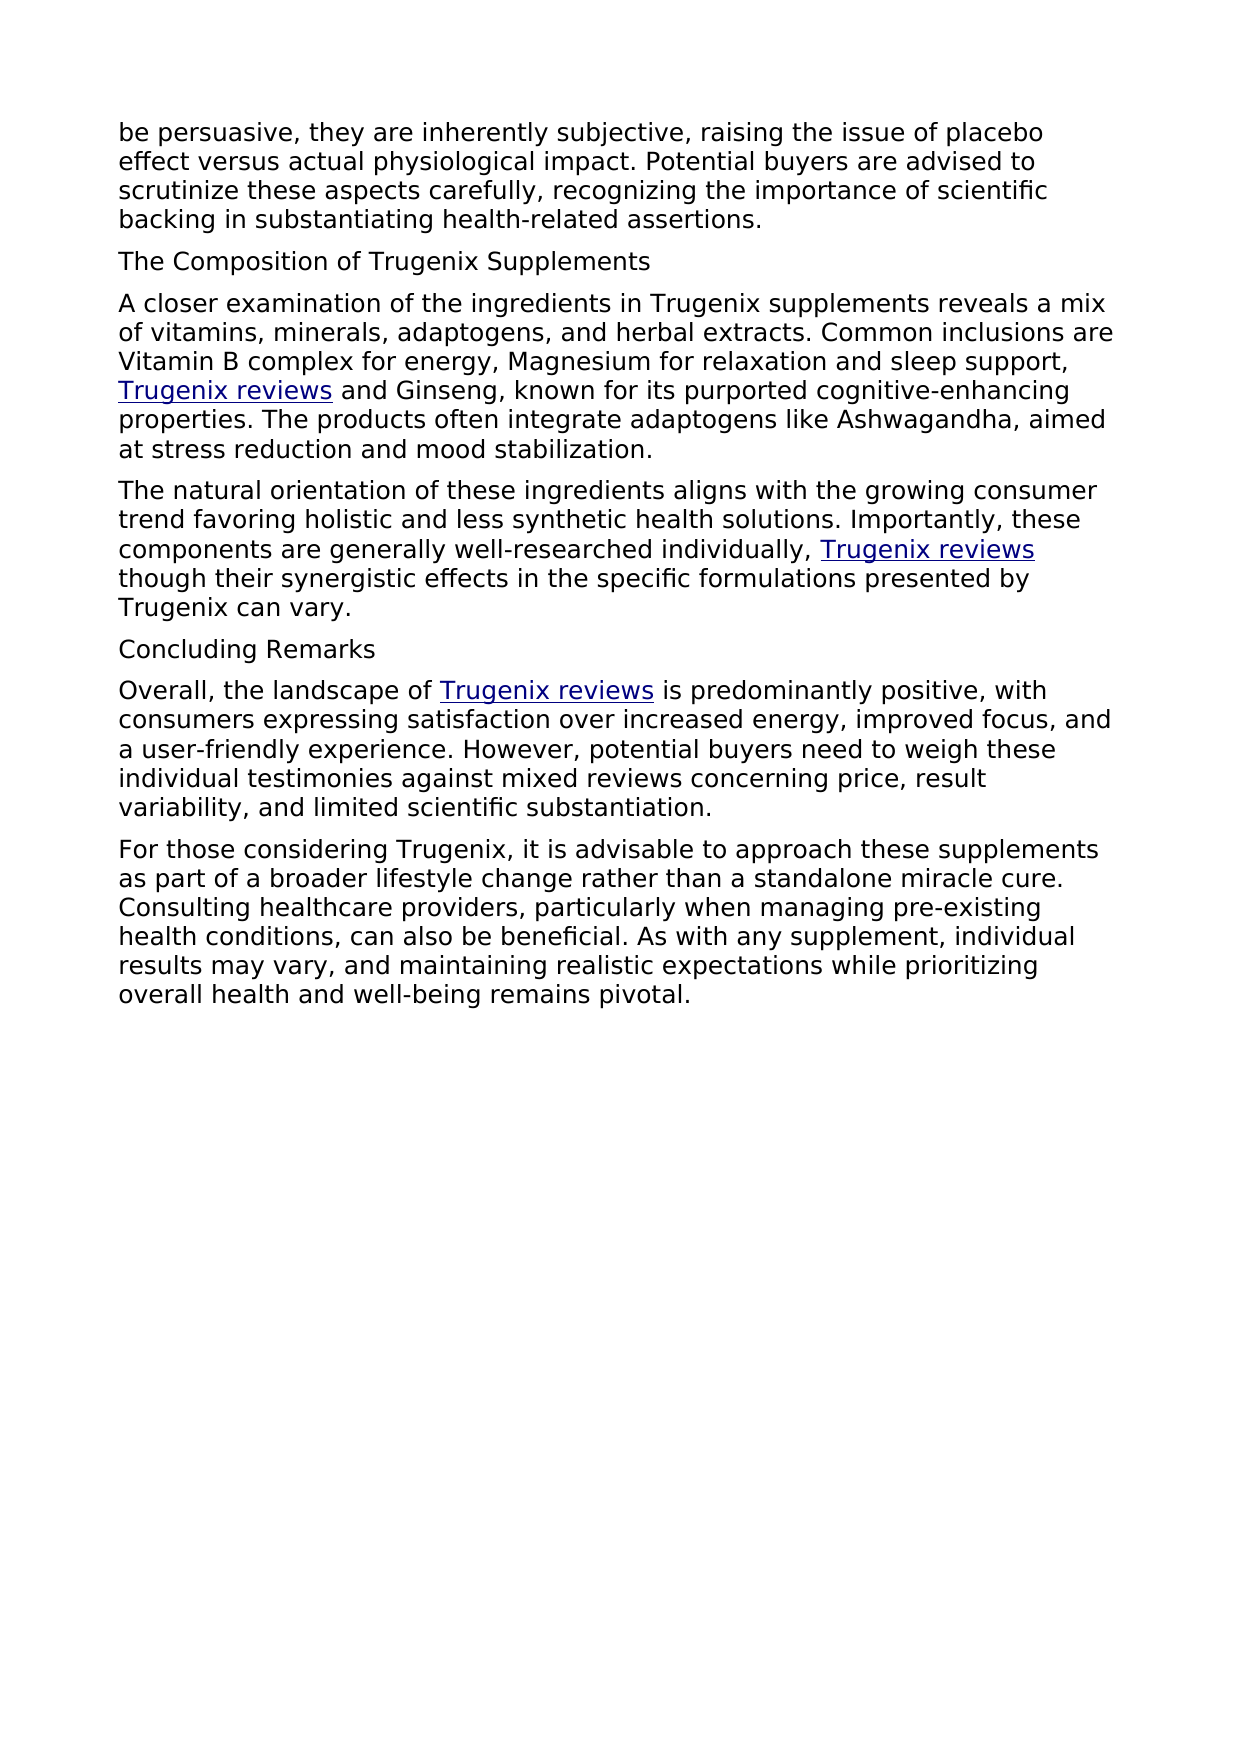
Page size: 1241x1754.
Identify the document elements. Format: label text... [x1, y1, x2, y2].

text Overall, the landscape of Trugenix reviews is predominantly positive, with consumers expressing satisfaction over increased energy, improved focus, and a user-friendly experience. However, potential buyers need to weigh these individual testimonies against mixed reviews concerning price, result variability, and limited scientific substantiation. [118, 676, 1122, 822]
text A closer examination of the ingredients in Trugenix supplements reveals a mix of vitamins, minerals, adaptogens, and herbal extracts. Common inclusions are Vitamin B complex for energy, Magnesium for relaxation and sleep support, Trugenix reviews and Ginseng, known for its purported cognitive-enhancing properties. The products often integrate adaptogens like Ashwagandha, aimed at stress reduction and mood stabilization. [118, 289, 1122, 464]
text The Composition of Trugenix Supplements [118, 247, 1122, 276]
text The natural orientation of these ingredients aligns with the growing consumer trend favoring holistic and less synthetic health solutions. Importantly, these components are generally well-researched individually, Trugenix reviews though their synergistic effects in the specific formulations presented by Trugenix can vary. [118, 476, 1122, 622]
text Concluding Remarks [118, 635, 1122, 664]
text be persuasive, they are inherently subjective, raising the issue of placebo effect versus actual physiological impact. Potential buyers are advised to scrutinize these aspects carefully, recognizing the importance of scientific backing in substantiating health-related assertions. [118, 118, 1122, 235]
text For those considering Trugenix, it is advisable to approach these supplements as part of a broader lifestyle change rather than a standalone miracle cure. Consulting healthcare providers, particularly when managing pre-existing health conditions, can also be beneficial. As with any supplement, individual results may vary, and maintaining realistic expectations while prioritizing overall health and well-being remains pivotal. [118, 835, 1122, 1010]
